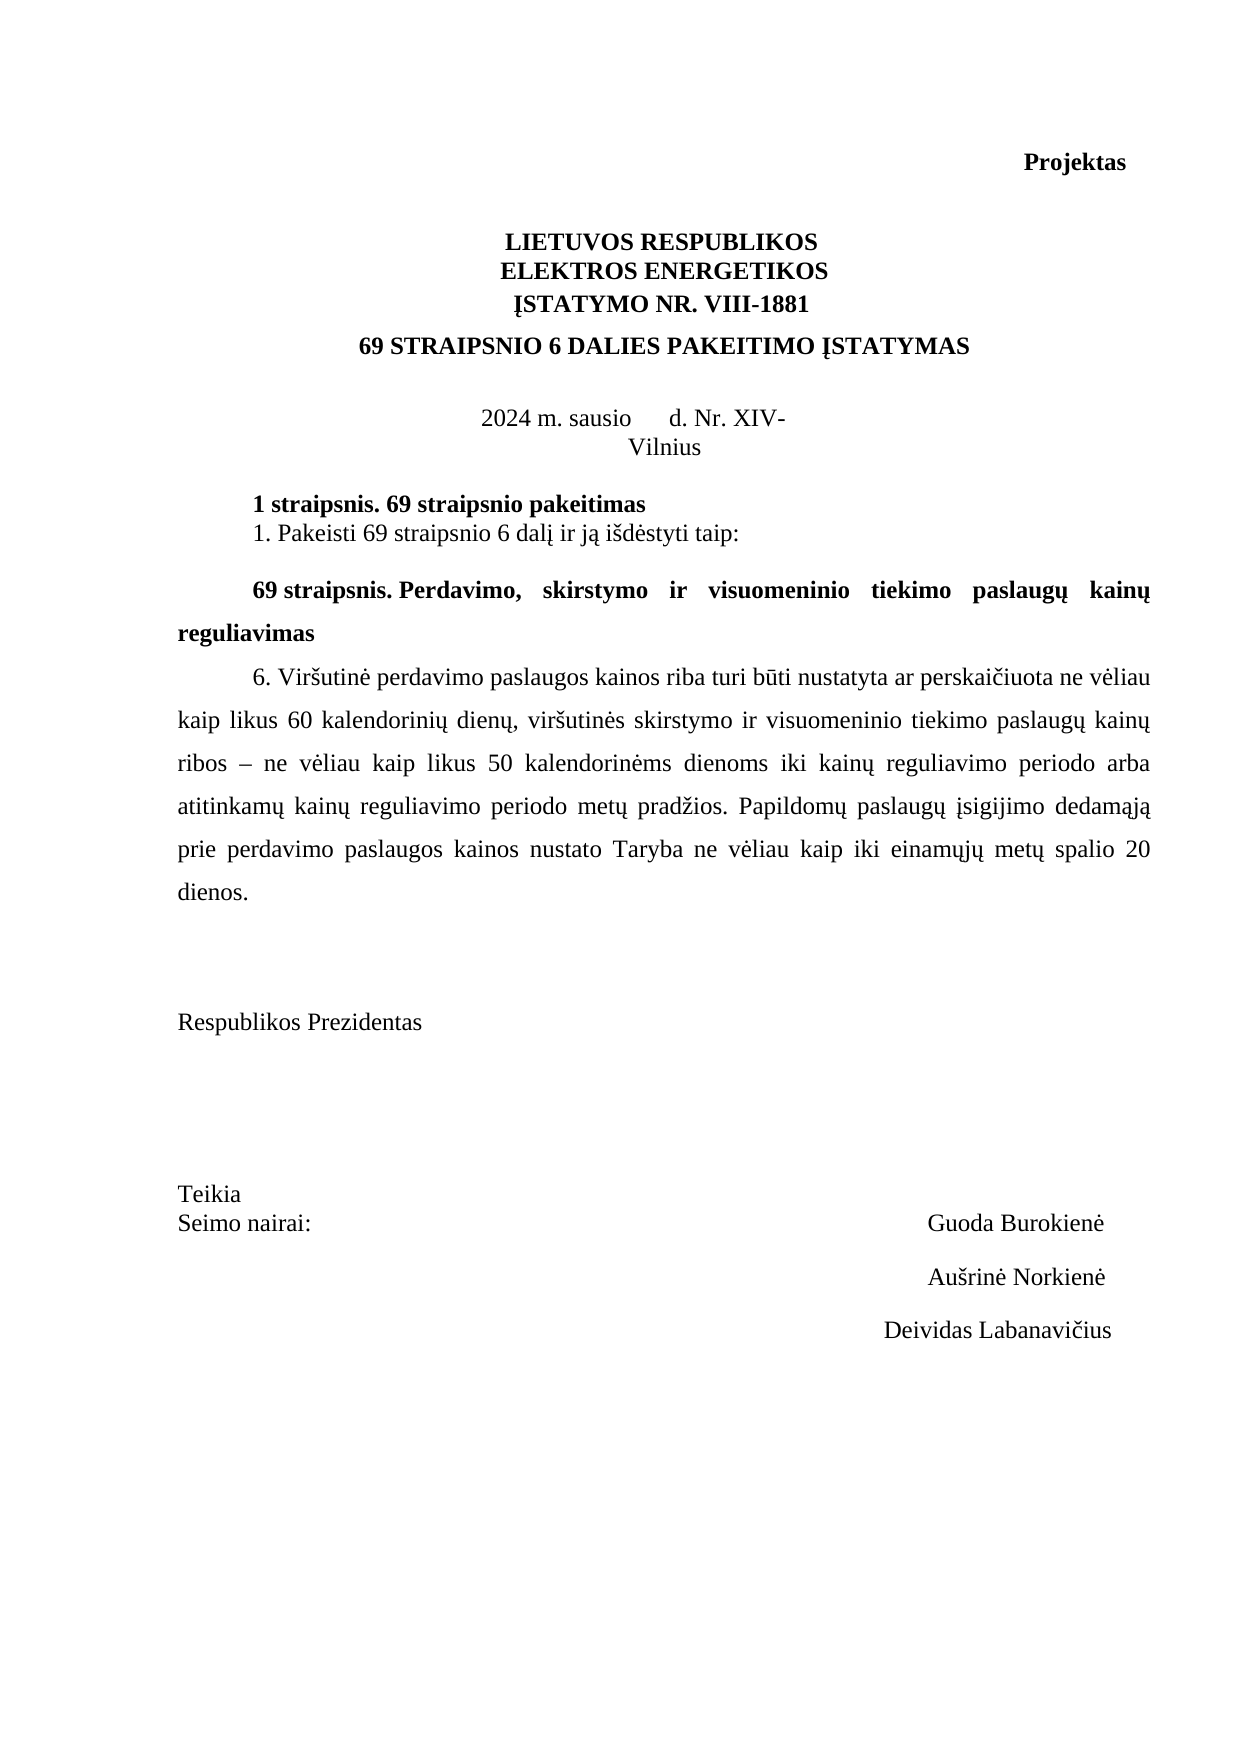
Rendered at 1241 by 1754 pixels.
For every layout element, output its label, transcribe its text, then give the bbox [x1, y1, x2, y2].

text Deividas Labanavičius [852, 1315, 1152, 1373]
text Teikia [177, 1179, 1152, 1208]
text 6. Viršutinė perdavimo paslaugos kainos riba turi būti nustatyta ar perskaičiuota ne vėliau kaip likus 60 kalendorinių dienų, viršutinės skirstymo ir visuomeninio tiekimo paslaugų kainų ribos – ne vėliau kaip likus 50 kalendorinėms dienoms iki kainų reguliavimo periodo arba atitinkamų kainų reguliavimo periodo metų pradžios. Papildomų paslaugų įsigijimo dedamąją prie perdavimo paslaugos kainos nustato Taryba ne vėliau kaip iki einamųjų metų spalio 20 dienos. [177, 662, 1152, 906]
text Seimo nairai: Guoda Burokienė [177, 1208, 1152, 1237]
text Respublikos Prezidentas [177, 1007, 1152, 1035]
text 1 straipsnis. 69 straipsnio pakeitimas [177, 489, 1152, 518]
text 69 straipsnis. Perdavimo, skirstymo ir visuomeninio tiekimo paslaugų kainų reguliavimas [177, 575, 1152, 647]
text Projektas [797, 147, 1152, 176]
text 69 STRAIPSNIO 6 DALIES PAKEITIMO ĮSTATYMAS [177, 322, 1152, 360]
text ELEKTROS ENERGETIKOS ĮSTATYMO NR. VIII-1881 [177, 256, 1152, 318]
text LIETUVOS RESPUBLIKOS [177, 219, 1152, 256]
text 2024 m. sausio d. Nr. XIV- [177, 403, 1152, 432]
text Vilnius [177, 432, 1152, 460]
text Aušrinė Norkienė [177, 1262, 1152, 1290]
text 1. Pakeisti 69 straipsnio 6 dalį ir ją išdėstyti taip: [177, 518, 1152, 547]
